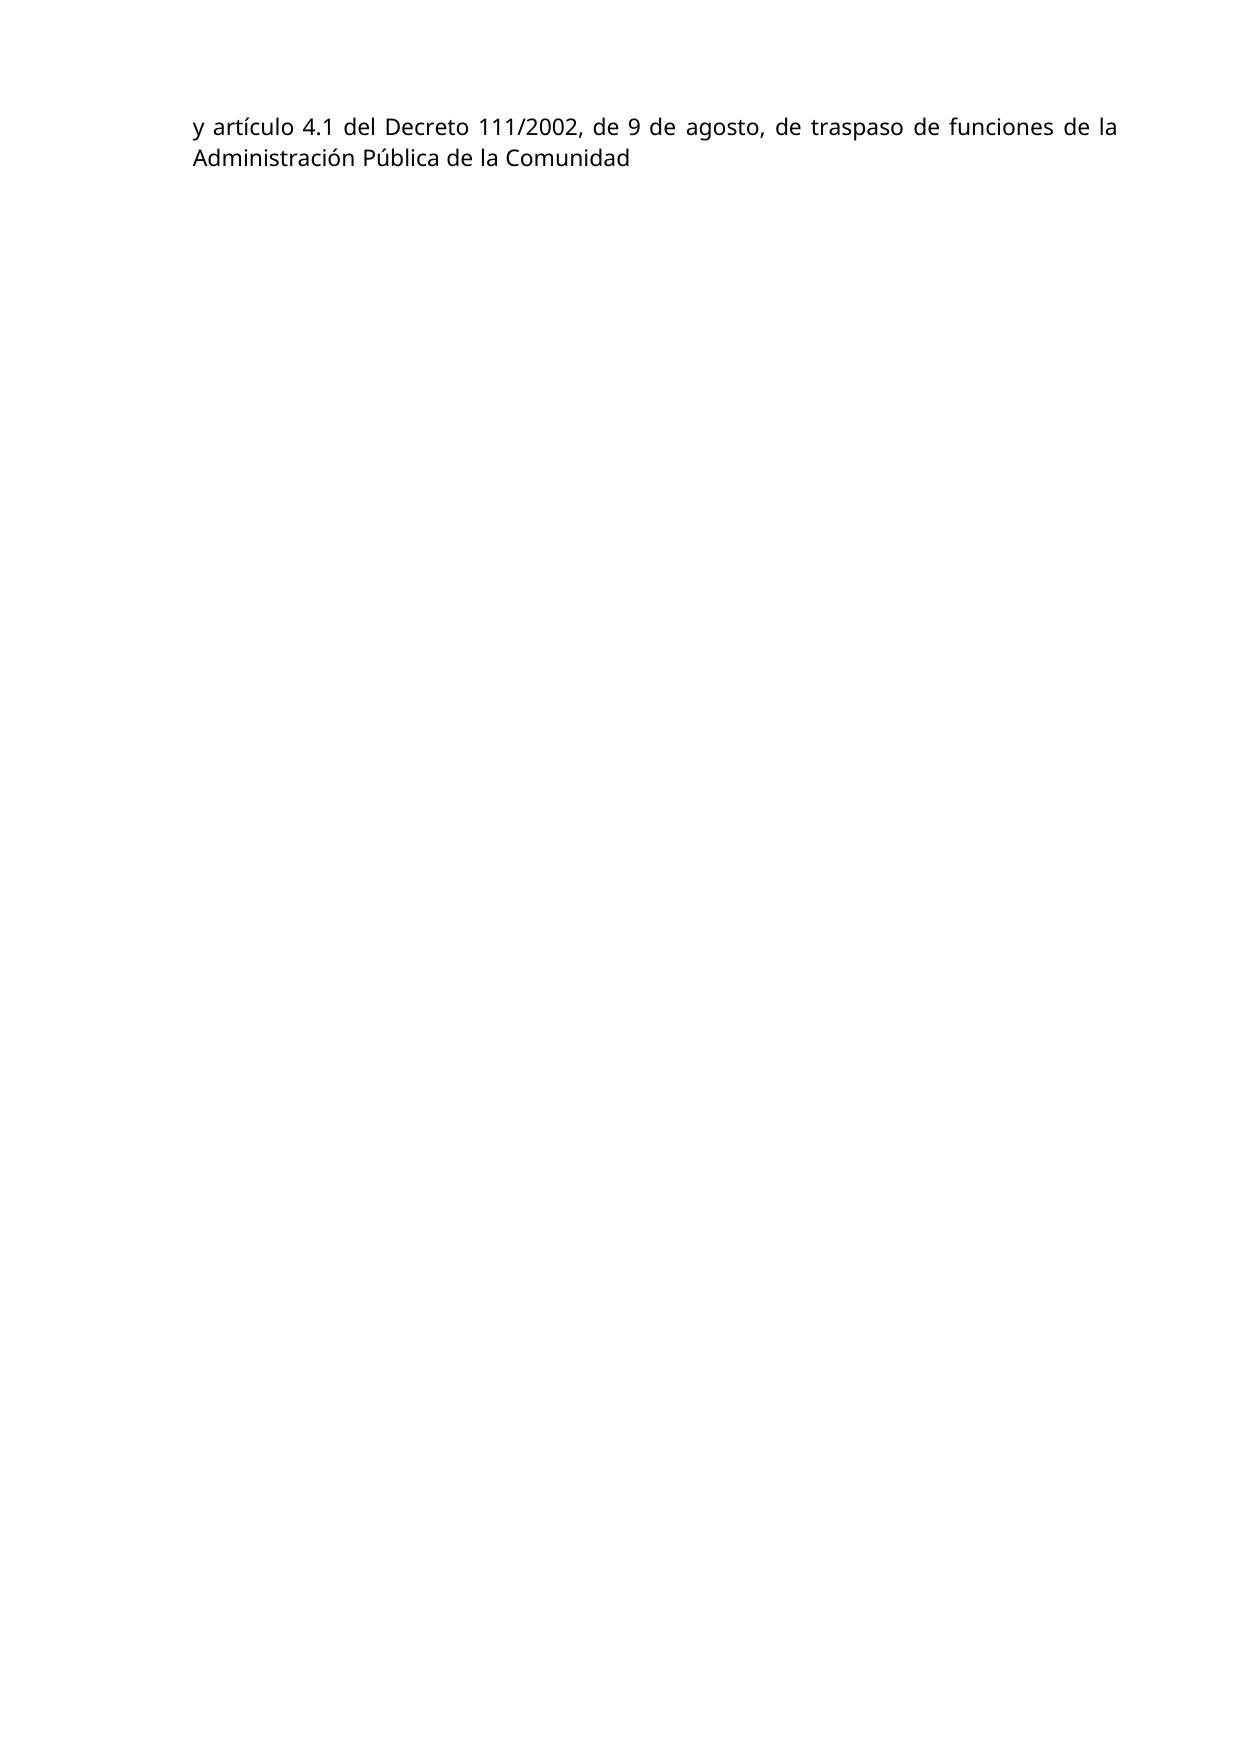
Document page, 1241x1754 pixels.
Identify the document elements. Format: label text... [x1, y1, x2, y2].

text y artículo 4.1 del Decreto 111/2002, de 9 de agosto, de traspaso de funciones de la Administración Pública de la Comunidad [193, 110, 1118, 173]
